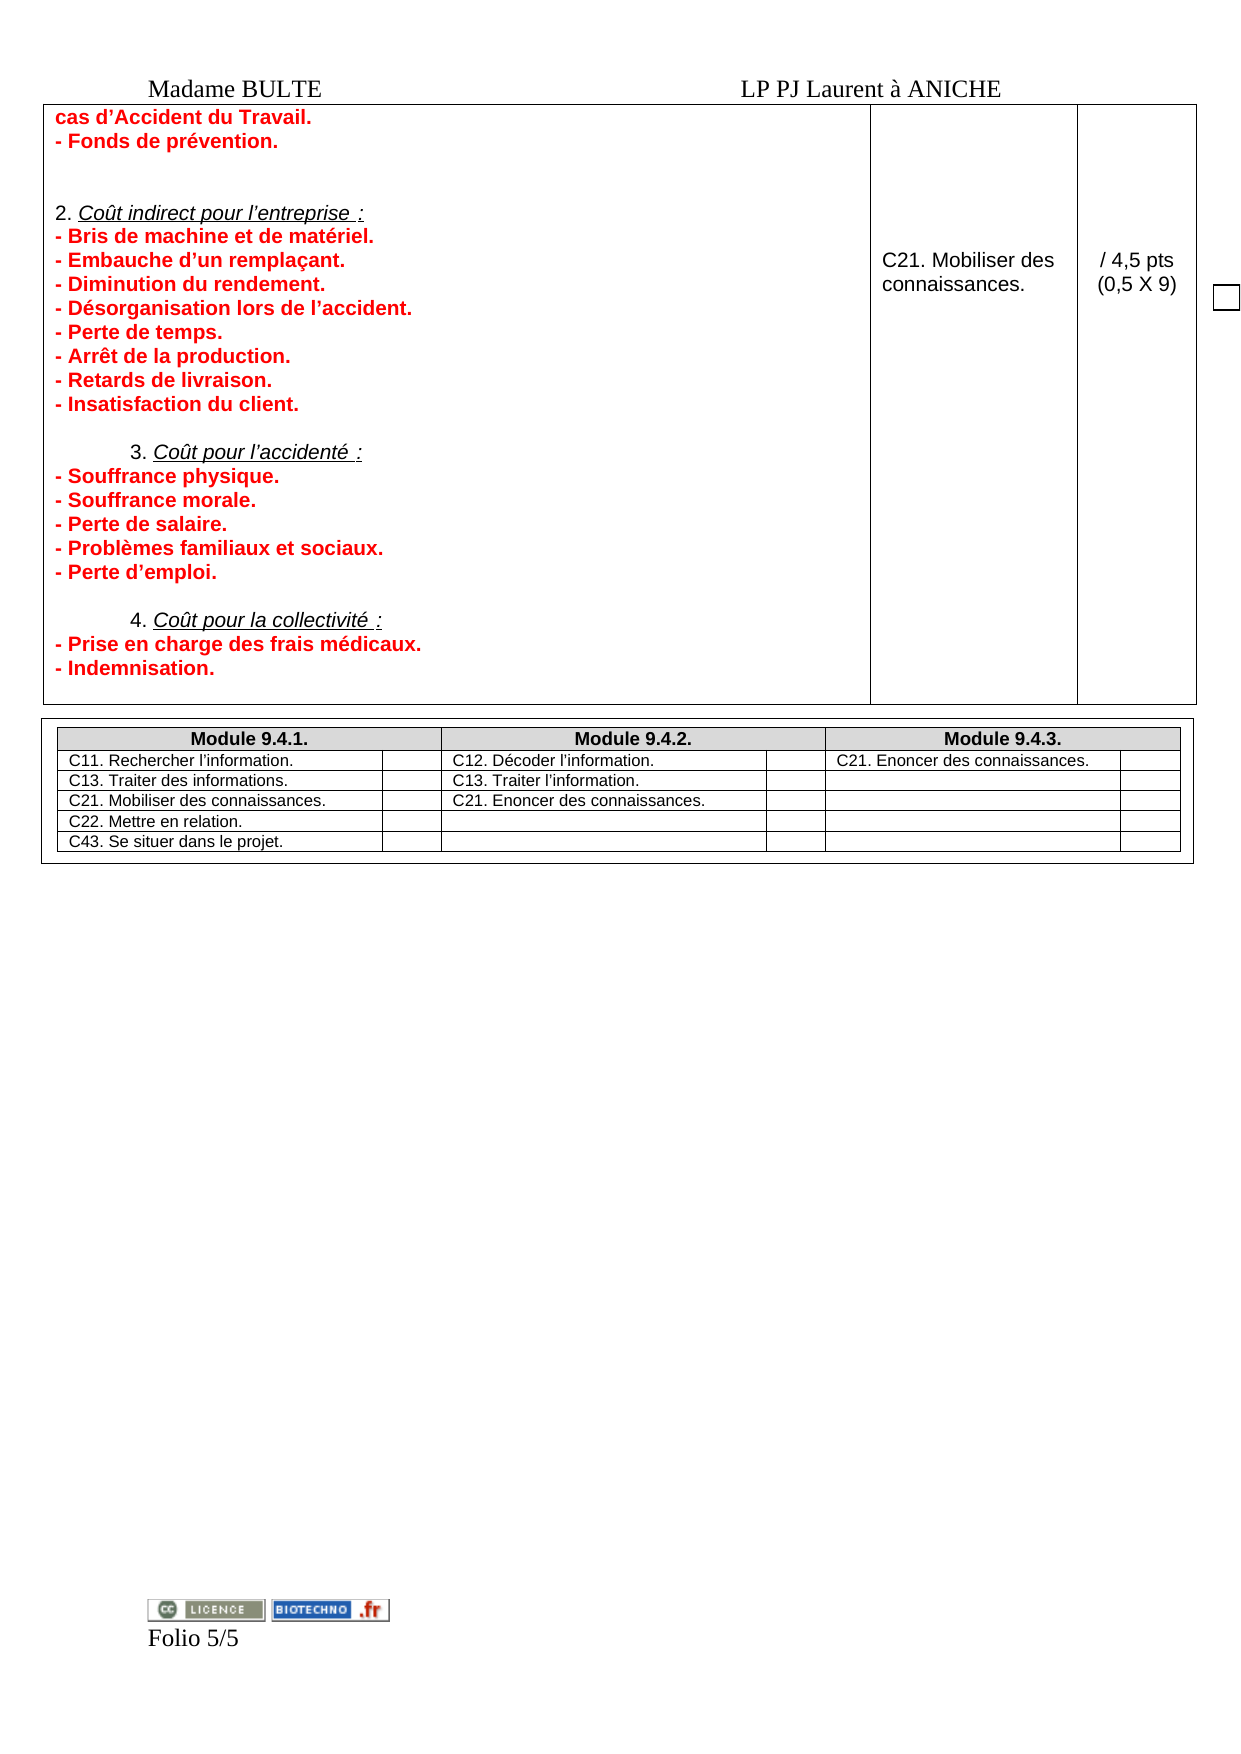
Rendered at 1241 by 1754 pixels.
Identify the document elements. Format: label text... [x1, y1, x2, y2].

picture [271, 1599, 390, 1622]
picture [147, 1599, 266, 1622]
table_cell [826, 811, 1120, 831]
table_cell / 4,5 pts (0,5 X 9) [1078, 105, 1196, 703]
table_cell [383, 791, 441, 810]
table_cell C13. Traiter des informations. [58, 771, 382, 790]
table_cell [442, 832, 766, 851]
table_cell C11. Rechercher l’information. [58, 751, 382, 770]
table_cell [767, 751, 825, 770]
table_cell C21. Mobiliser des connaissances. [871, 105, 1077, 703]
table_cell [383, 751, 441, 770]
table_cell [826, 771, 1120, 790]
table_cell [1121, 751, 1180, 770]
table_cell [767, 791, 825, 810]
table_header Module 9.4.1. [58, 728, 441, 750]
table_cell C12. Décoder l’information. [442, 751, 766, 770]
table_cell [767, 771, 825, 790]
table_cell C21. Mobiliser des connaissances. [58, 791, 382, 810]
table_cell [1121, 791, 1180, 810]
table_header Module 9.4.2. [442, 728, 825, 750]
table_cell [1121, 811, 1180, 831]
table_cell cas d’Accident du Travail. - Fonds de prévention. 2. Coût indirect pour l’entreprise : - Bris de machine et de matériel. - Embauche d’un remplaçant. - Diminution du rendement. - Désorganisation lors de l’accident. - Perte de temps. - Arrêt de la production. - Retards de livraison. - Insatisfaction du client. 3. Coût pour l’accidenté : - Souffrance physique. - Souffrance morale. - Perte de salaire. - Problèmes familiaux et sociaux. - Perte d’emploi. 4. Coût pour la collectivité : - Prise en charge des frais médicaux. - Indemnisation. [44, 105, 870, 703]
table_cell [1121, 832, 1180, 851]
table_cell [826, 791, 1120, 810]
table_cell C21. Enoncer des connaissances. [442, 791, 766, 810]
table_cell [383, 832, 441, 851]
table_cell [767, 832, 825, 851]
table_cell C13. Traiter l’information. [442, 771, 766, 790]
table_cell [383, 771, 441, 790]
table_cell C21. Enoncer des connaissances. [826, 751, 1120, 770]
table_cell [442, 811, 766, 831]
table_cell [1121, 771, 1180, 790]
table_cell C43. Se situer dans le projet. [58, 832, 382, 851]
table_cell [767, 811, 825, 831]
table_header Module 9.4.3. [826, 728, 1180, 750]
table_cell C22. Mettre en relation. [58, 811, 382, 831]
table_cell [383, 811, 441, 831]
table_cell [826, 832, 1120, 851]
